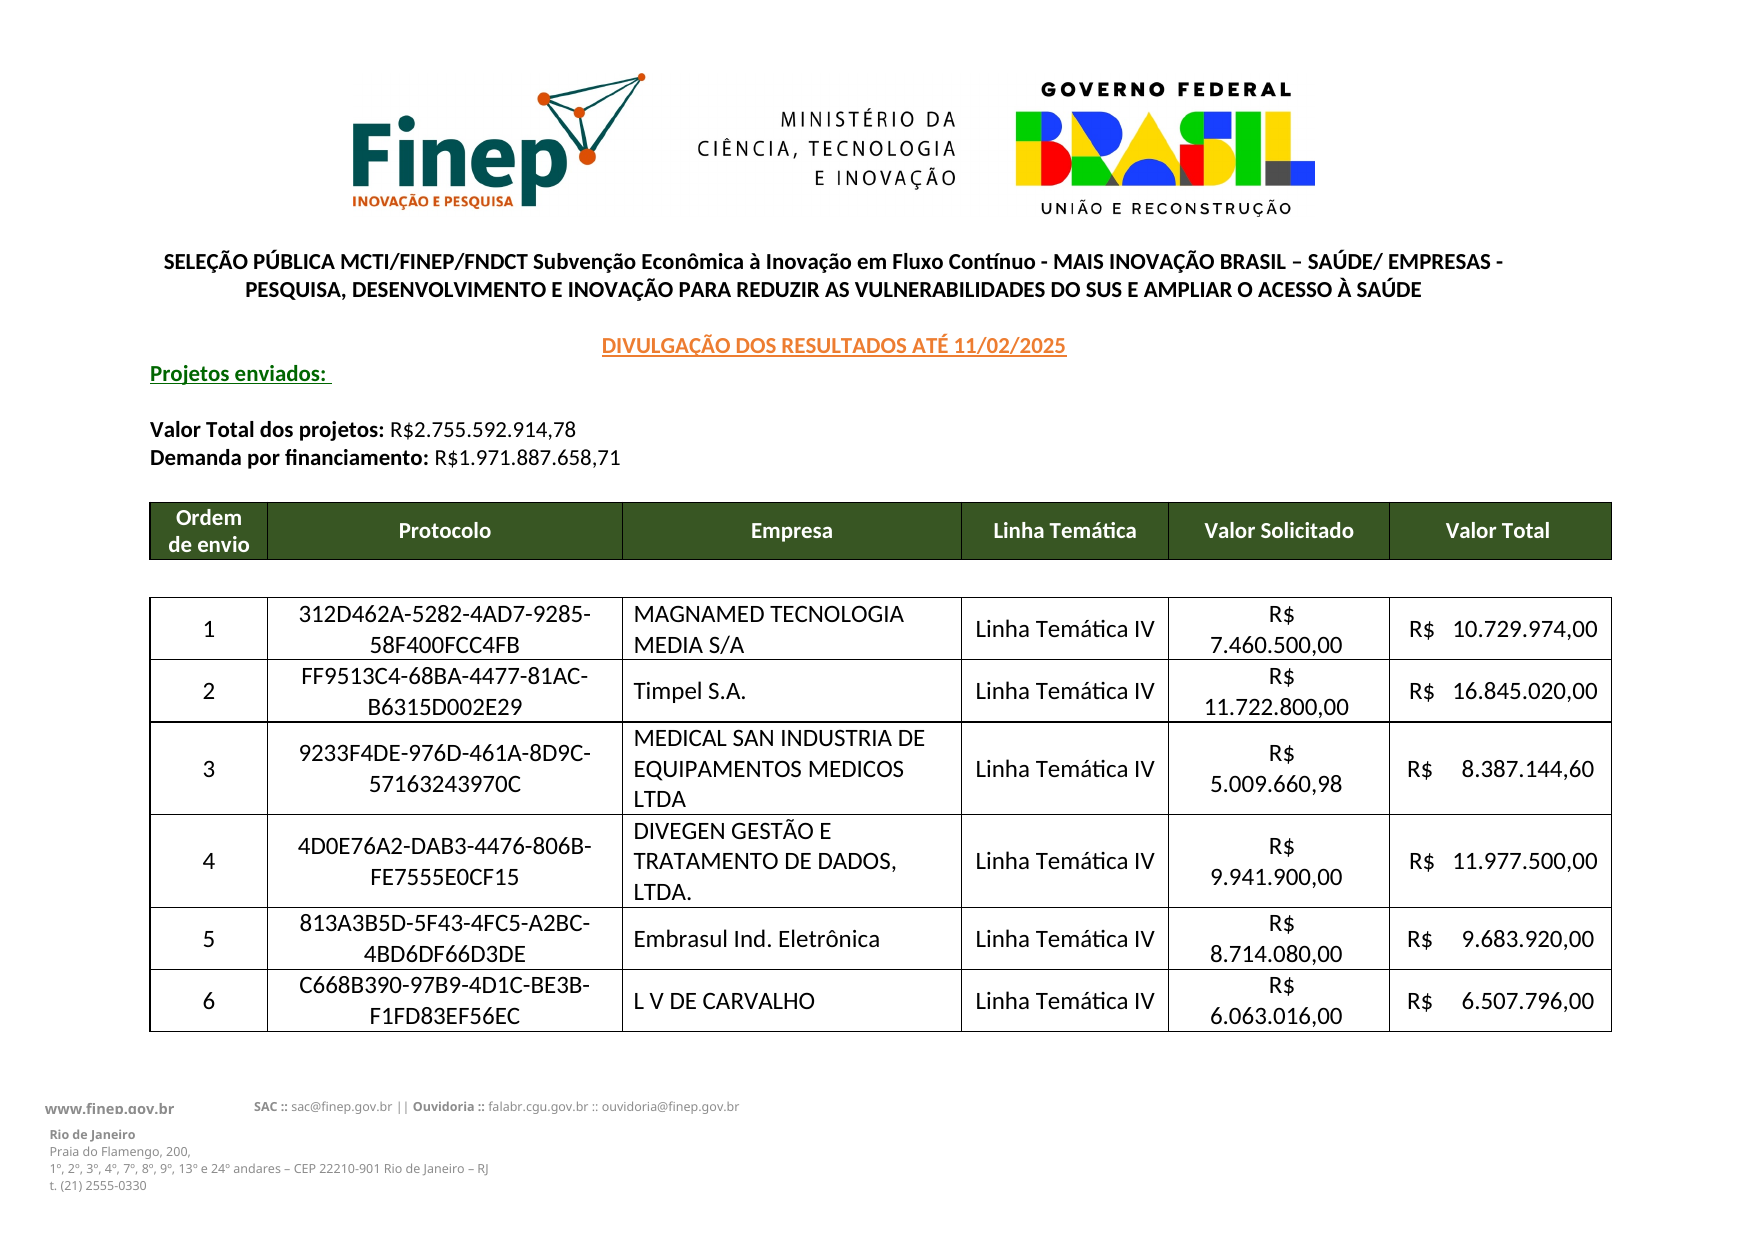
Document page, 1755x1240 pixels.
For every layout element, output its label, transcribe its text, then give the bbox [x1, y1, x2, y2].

table_cell R$ 9.683.920,00 [1390, 908, 1611, 969]
table_header 312D462A-5282-4AD7-9285-58F400FCC4FB [268, 598, 622, 659]
table_header R$ 7.460.500,00 [1169, 598, 1389, 659]
table_cell R$ 9.941.900,00 [1169, 815, 1389, 907]
table_cell R$ 6.063.016,00 [1169, 970, 1389, 1031]
table_cell R$ 6.507.796,00 [1390, 970, 1611, 1031]
table_cell 4 [151, 815, 267, 907]
table_cell 9233F4DE-976D-461A-8D9C-57163243970C [268, 723, 622, 814]
table_header R$ 10.729.974,00 [1390, 598, 1611, 659]
table_cell 4D0E76A2-DAB3-4476-806B-FE7555E0CF15 [268, 815, 622, 907]
table_cell R$ 16.845.020,00 [1390, 660, 1611, 721]
table_cell R$ 5.009.660,98 [1169, 723, 1389, 814]
table_header Linha Temática IV [962, 598, 1168, 659]
table_cell 6 [151, 970, 267, 1031]
table_cell L V DE CARVALHO [623, 970, 961, 1031]
table_cell Linha Temática IV [962, 908, 1168, 969]
table_cell Linha Temática IV [962, 815, 1168, 907]
table_cell R$ 11.722.800,00 [1169, 660, 1389, 721]
table_cell FF9513C4-68BA-4477-81AC-B6315D002E29 [268, 660, 622, 721]
table_cell 5 [151, 908, 267, 969]
table_cell 3 [151, 723, 267, 814]
table_cell Timpel S.A. [623, 660, 961, 721]
table_cell Linha Temática IV [962, 660, 1168, 721]
table_cell MEDICAL SAN INDUSTRIA DE EQUIPAMENTOS MEDICOS LTDA [623, 723, 961, 814]
table_cell Linha Temática IV [962, 723, 1168, 814]
table_cell R$ 8.387.144,60 [1390, 723, 1611, 814]
table_cell R$ 8.714.080,00 [1169, 908, 1389, 969]
table_cell DIVEGEN GESTÃO E TRATAMENTO DE DADOS, LTDA. [623, 815, 961, 907]
table_header MAGNAMED TECNOLOGIA MEDIA S/A [623, 598, 961, 659]
table_cell R$ 11.977.500,00 [1390, 815, 1611, 907]
table_header 1 [151, 598, 267, 659]
table_cell Embrasul Ind. Eletrônica [623, 908, 961, 969]
table_cell Linha Temática IV [962, 970, 1168, 1031]
table_cell 2 [151, 660, 267, 721]
table_cell 813A3B5D-5F43-4FC5-A2BC-4BD6DF66D3DE [268, 908, 622, 969]
table_cell C668B390-97B9-4D1C-BE3B-F1FD83EF56EC [268, 970, 622, 1031]
